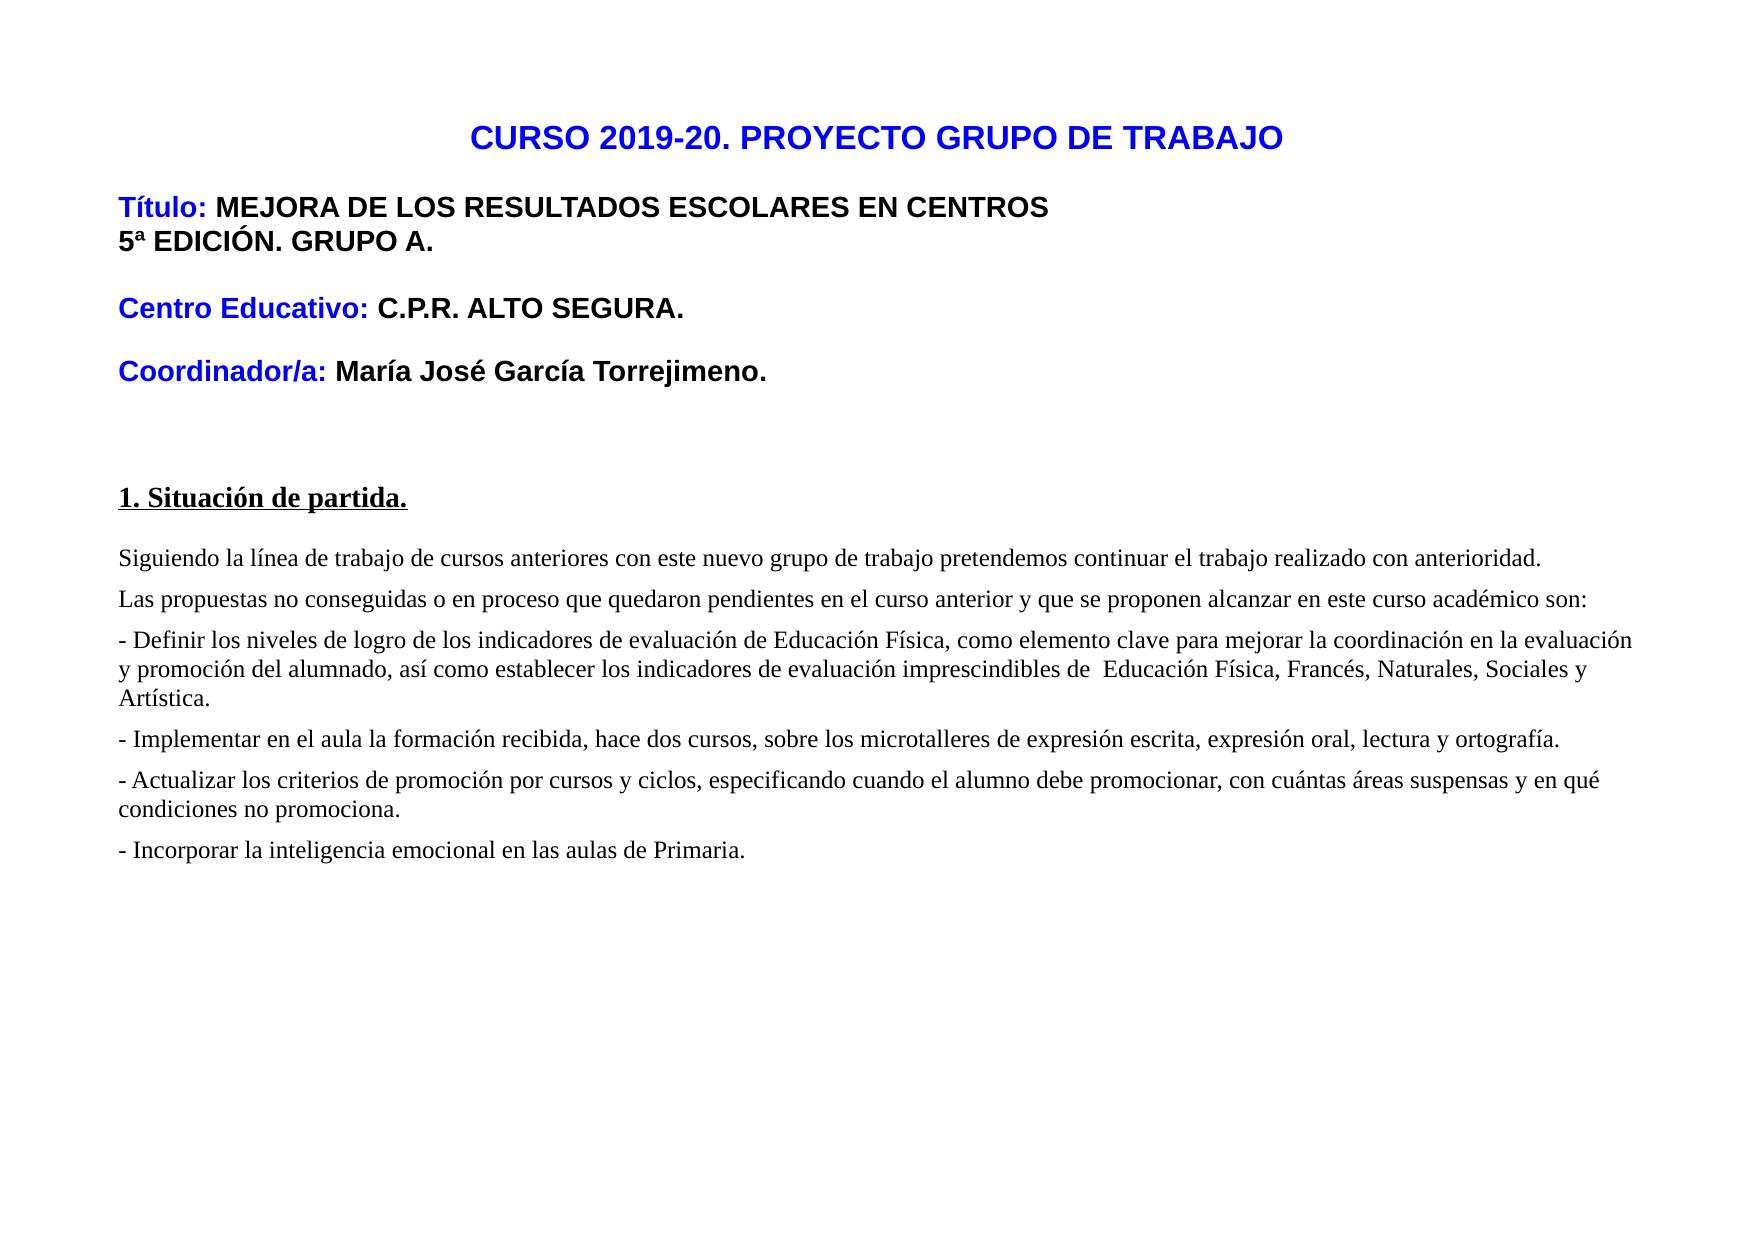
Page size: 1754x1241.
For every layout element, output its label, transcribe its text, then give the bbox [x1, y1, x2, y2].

text 1. Situación de partida. [118, 480, 1636, 513]
text Centro Educativo: C.P.R. ALTO SEGURA. [118, 291, 1636, 324]
subtitle Título: MEJORA DE LOS RESULTADOS ESCOLARES EN CENTROS [118, 190, 1636, 224]
subtitle 5ª EDICIÓN. GRUPO A. [118, 224, 1636, 257]
text Siguiendo la línea de trabajo de cursos anteriores con este nuevo grupo de trabajo pretendemos continuar el trabajo realizado con anterioridad. [118, 543, 1636, 572]
subtitle CURSO 2019-20. PROYECTO GRUPO DE TRABAJO [118, 118, 1636, 157]
text - Implementar en el aula la formación recibida, hace dos cursos, sobre los microtalleres de expresión escrita, expresión oral, lectura y ortografía. [118, 724, 1636, 753]
text - Actualizar los criterios de promoción por cursos y ciclos, especificando cuando el alumno debe promocionar, con cuántas áreas suspensas y en qué condiciones no promociona. [118, 765, 1636, 823]
text - Incorporar la inteligencia emocional en las aulas de Primaria. [118, 835, 1636, 864]
text - Definir los niveles de logro de los indicadores de evaluación de Educación Física, como elemento clave para mejorar la coordinación en la evaluación y promoción del alumnado, así como establecer los indicadores de evaluación imprescindibles de Educación Física, Francés, Naturales, Sociales y Artística. [118, 625, 1636, 712]
text Coordinador/a: María José García Torrejimeno. [118, 354, 1636, 387]
text Las propuestas no conseguidas o en proceso que quedaron pendientes en el curso anterior y que se proponen alcanzar en este curso académico son: [118, 584, 1636, 613]
